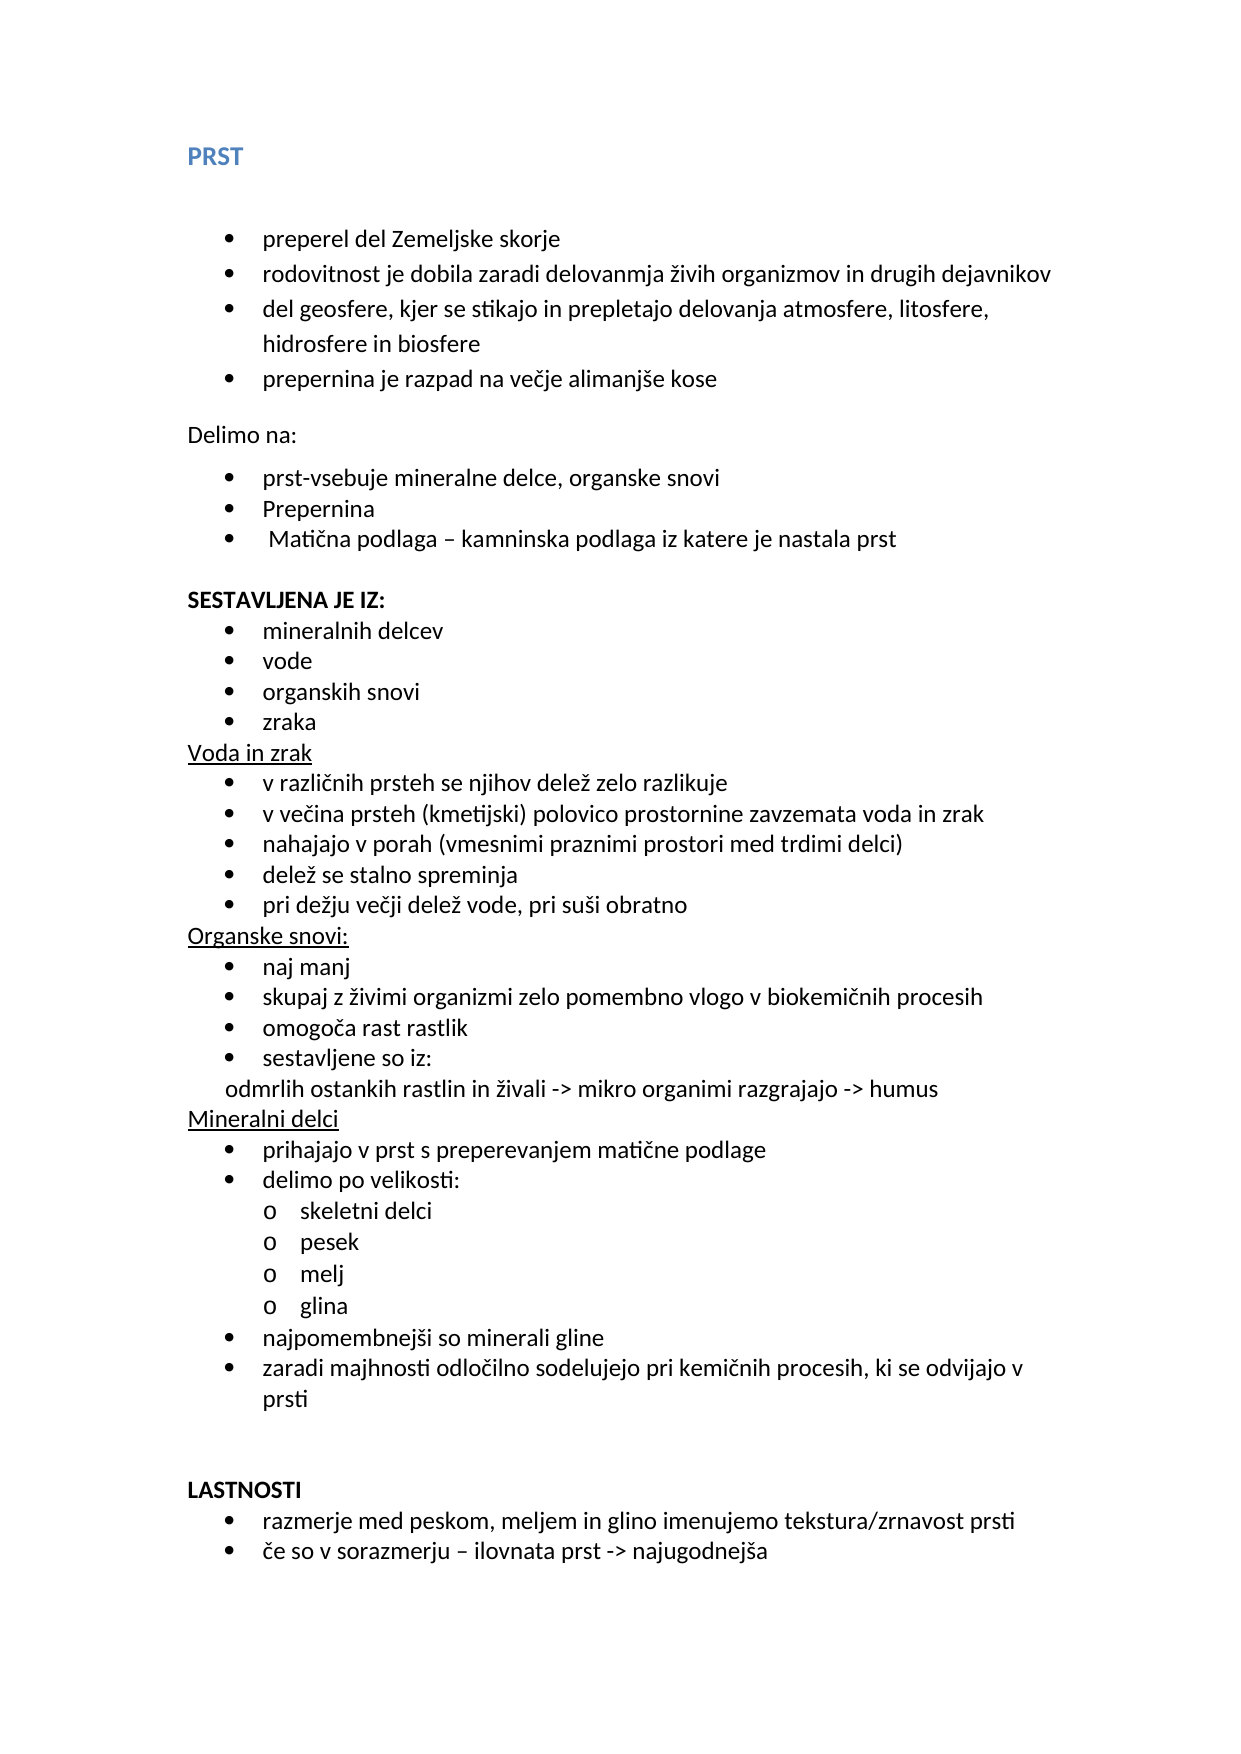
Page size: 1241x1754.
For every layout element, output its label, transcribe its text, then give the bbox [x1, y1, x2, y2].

list naj manj [225, 951, 1053, 981]
list delimo po velikosti: [225, 1164, 1053, 1195]
list Matična podlaga – kamninska podlaga iz katere je nastala prst [225, 523, 1053, 554]
list mineralnih delcev [225, 615, 1053, 645]
text Organske snovi: [187, 920, 1053, 951]
list skeletni delci [262, 1195, 1053, 1227]
list organskih snovi [225, 676, 1053, 706]
list razmerje med peskom, meljem in glino imenujemo tekstura/zrnavost prsti [225, 1505, 1053, 1536]
list glina [262, 1290, 1053, 1322]
list najpomembnejši so minerali gline [225, 1322, 1053, 1352]
list del geosfere, kjer se stikajo in prepletajo delovanja atmosfere, litosfere, hidrosfere in biosfere [225, 293, 1053, 359]
text Mineralni delci [187, 1103, 1053, 1134]
list delež se stalno spreminja [225, 859, 1053, 889]
list omogoča rast rastlik [225, 1012, 1053, 1042]
list rodovitnost je dobila zaradi delovanmja živih organizmov in drugih dejavnikov [225, 258, 1053, 289]
text SESTAVLJENA JE IZ: [187, 584, 1053, 615]
text Delimo na: [187, 419, 1053, 450]
text odmrlih ostankih rastlin in živali -> mikro organimi razgrajajo -> humus [225, 1073, 1053, 1103]
list v različnih prsteh se njihov delež zelo razlikuje [225, 767, 1053, 798]
list melj [262, 1258, 1053, 1290]
list prepernina je razpad na večje alimanjše kose [225, 363, 1053, 394]
list zraka [225, 706, 1053, 737]
list pesek [262, 1227, 1053, 1258]
list nahajajo v porah (vmesnimi praznimi prostori med trdimi delci) [225, 828, 1053, 859]
text Voda in zrak [187, 737, 1053, 767]
list preperel del Zemeljske skorje [225, 223, 1053, 254]
list prst-vsebuje mineralne delce, organske snovi [225, 462, 1053, 493]
list pri dežju večji delež vode, pri suši obratno [225, 889, 1053, 920]
subtitle PRST [187, 139, 1053, 172]
list skupaj z živimi organizmi zelo pomembno vlogo v biokemičnih procesih [225, 981, 1053, 1012]
list Prepernina [225, 493, 1053, 523]
list če so v sorazmerju – ilovnata prst -> najugodnejša [225, 1536, 1053, 1566]
list sestavljene so iz: [225, 1042, 1053, 1073]
list v večina prsteh (kmetijski) polovico prostornine zavzemata voda in zrak [225, 798, 1053, 828]
list prihajajo v prst s preperevanjem matične podlage [225, 1134, 1053, 1164]
text LASTNOSTI [187, 1474, 1053, 1505]
list zaradi majhnosti odločilno sodelujejo pri kemičnih procesih, ki se odvijajo v prsti [225, 1352, 1053, 1413]
list vode [225, 645, 1053, 676]
